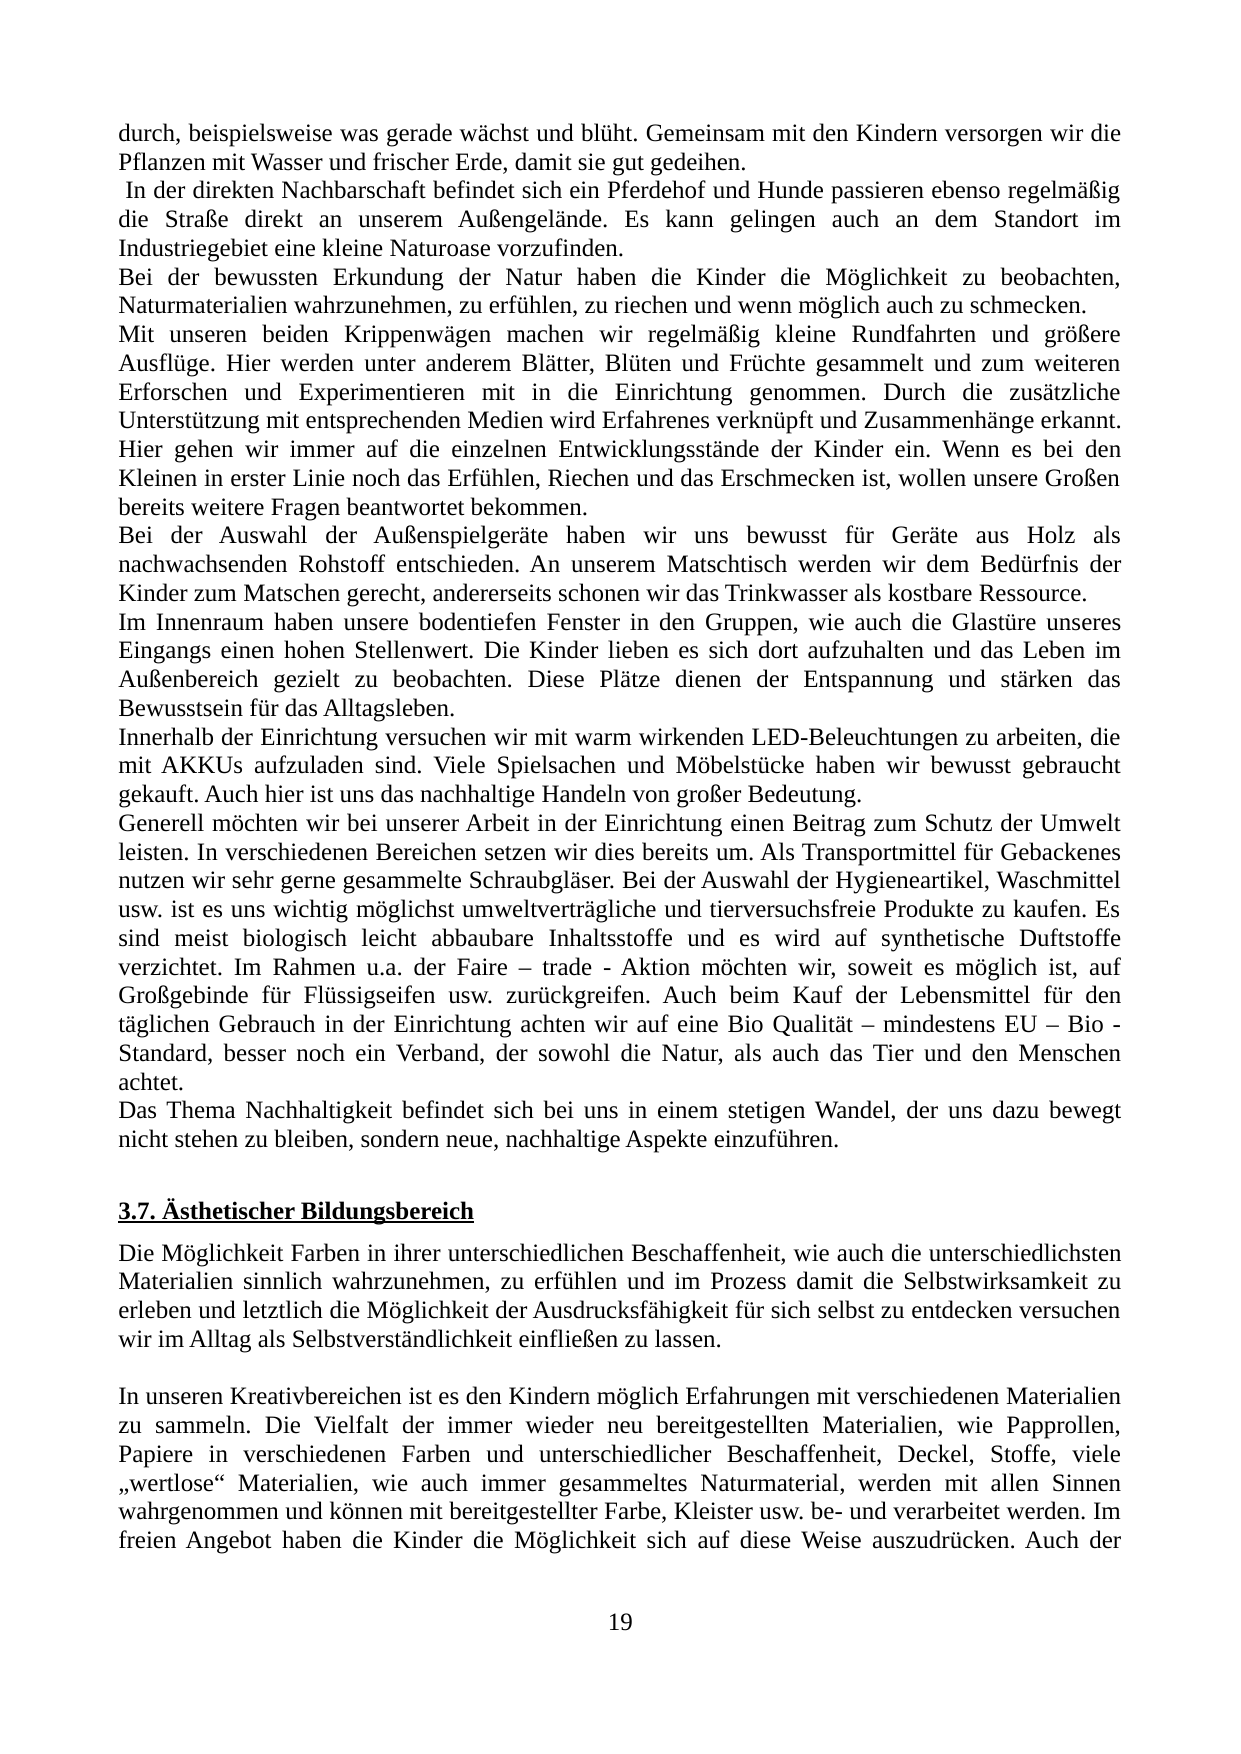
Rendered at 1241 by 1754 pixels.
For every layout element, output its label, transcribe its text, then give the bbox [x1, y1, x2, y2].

text Innerhalb der Einrichtung versuchen wir mit warm wirkenden LED-Beleuchtungen zu arbeiten, die mit AKKUs aufzuladen sind. Viele Spielsachen und Möbelstücke haben wir bewusst gebraucht gekauft. Auch hier ist uns das nachhaltige Handeln von großer Bedeutung. [118, 722, 1122, 808]
text Bei der bewussten Erkundung der Natur haben die Kinder die Möglichkeit zu beobachten, Naturmaterialien wahrzunehmen, zu erfühlen, zu riechen und wenn möglich auch zu schmecken. [118, 262, 1122, 319]
text Im Innenraum haben unsere bodentiefen Fenster in den Gruppen, wie auch die Glastüre unseres Eingangs einen hohen Stellenwert. Die Kinder lieben es sich dort aufzuhalten und das Leben im Außenbereich gezielt zu beobachten. Diese Plätze dienen der Entspannung und stärken das Bewusstsein für das Alltagsleben. [118, 607, 1122, 722]
text In unseren Kreativbereichen ist es den Kindern möglich Erfahrungen mit verschiedenen Materialien zu sammeln. Die Vielfalt der immer wieder neu bereitgestellten Materialien, wie Papprollen, Papiere in verschiedenen Farben und unterschiedlicher Beschaffenheit, Deckel, Stoffe, viele „wertlose“ Materialien, wie auch immer gesammeltes Naturmaterial, werden mit allen Sinnen wahrgenommen und können mit bereitgestellter Farbe, Kleister usw. be- und verarbeitet werden. Im freien Angebot haben die Kinder die Möglichkeit sich auf diese Weise auszudrücken. Auch der [118, 1381, 1122, 1554]
text Das Thema Nachhaltigkeit befindet sich bei uns in einem stetigen Wandel, der uns dazu bewegt nicht stehen zu bleiben, sondern neue, nachhaltige Aspekte einzuführen. [118, 1096, 1122, 1153]
text Mit unseren beiden Krippenwägen machen wir regelmäßig kleine Rundfahrten und größere Ausflüge. Hier werden unter anderem Blätter, Blüten und Früchte gesammelt und zum weiteren Erforschen und Experimentieren mit in die Einrichtung genommen. Durch die zusätzliche Unterstützung mit entsprechenden Medien wird Erfahrenes verknüpft und Zusammenhänge erkannt. Hier gehen wir immer auf die einzelnen Entwicklungsstände der Kinder ein. Wenn es bei den Kleinen in erster Linie noch das Erfühlen, Riechen und das Erschmecken ist, wollen unsere Großen bereits weitere Fragen beantwortet bekommen. [118, 319, 1122, 521]
subtitle 3.7. Ästhetischer Bildungsbereich [118, 1196, 1122, 1225]
text Die Möglichkeit Farben in ihrer unterschiedlichen Beschaffenheit, wie auch die unterschiedlichsten Materialien sinnlich wahrzunehmen, zu erfühlen und im Prozess damit die Selbstwirksamkeit zu erleben und letztlich die Möglichkeit der Ausdrucksfähigkeit für sich selbst zu entdecken versuchen wir im Alltag als Selbstverständlichkeit einfließen zu lassen. [118, 1238, 1122, 1353]
text Generell möchten wir bei unserer Arbeit in der Einrichtung einen Beitrag zum Schutz der Umwelt leisten. In verschiedenen Bereichen setzen wir dies bereits um. Als Transportmittel für Gebackenes nutzen wir sehr gerne gesammelte Schraubgläser. Bei der Auswahl der Hygieneartikel, Waschmittel usw. ist es uns wichtig möglichst umweltverträgliche und tierversuchsfreie Produkte zu kaufen. Es sind meist biologisch leicht abbaubare Inhaltsstoffe und es wird auf synthetische Duftstoffe verzichtet. Im Rahmen u.a. der Faire – trade - Aktion möchten wir, soweit es möglich ist, auf Großgebinde für Flüssigseifen usw. zurückgreifen. Auch beim Kauf der Lebensmittel für den täglichen Gebrauch in der Einrichtung achten wir auf eine Bio Qualität – mindestens EU – Bio - Standard, besser noch ein Verband, der sowohl die Natur, als auch das Tier und den Menschen achtet. [118, 808, 1122, 1096]
text Bei der Auswahl der Außenspielgeräte haben wir uns bewusst für Geräte aus Holz als nachwachsenden Rohstoff entschieden. An unserem Matschtisch werden wir dem Bedürfnis der Kinder zum Matschen gerecht, andererseits schonen wir das Trinkwasser als kostbare Ressource. [118, 521, 1122, 607]
text durch, beispielsweise was gerade wächst und blüht. Gemeinsam mit den Kindern versorgen wir die Pflanzen mit Wasser und frischer Erde, damit sie gut gedeihen. [118, 118, 1122, 176]
text In der direkten Nachbarschaft befindet sich ein Pferdehof und Hunde passieren ebenso regelmäßig die Straße direkt an unserem Außengelände. Es kann gelingen auch an dem Standort im Industriegebiet eine kleine Naturoase vorzufinden. [118, 176, 1122, 262]
